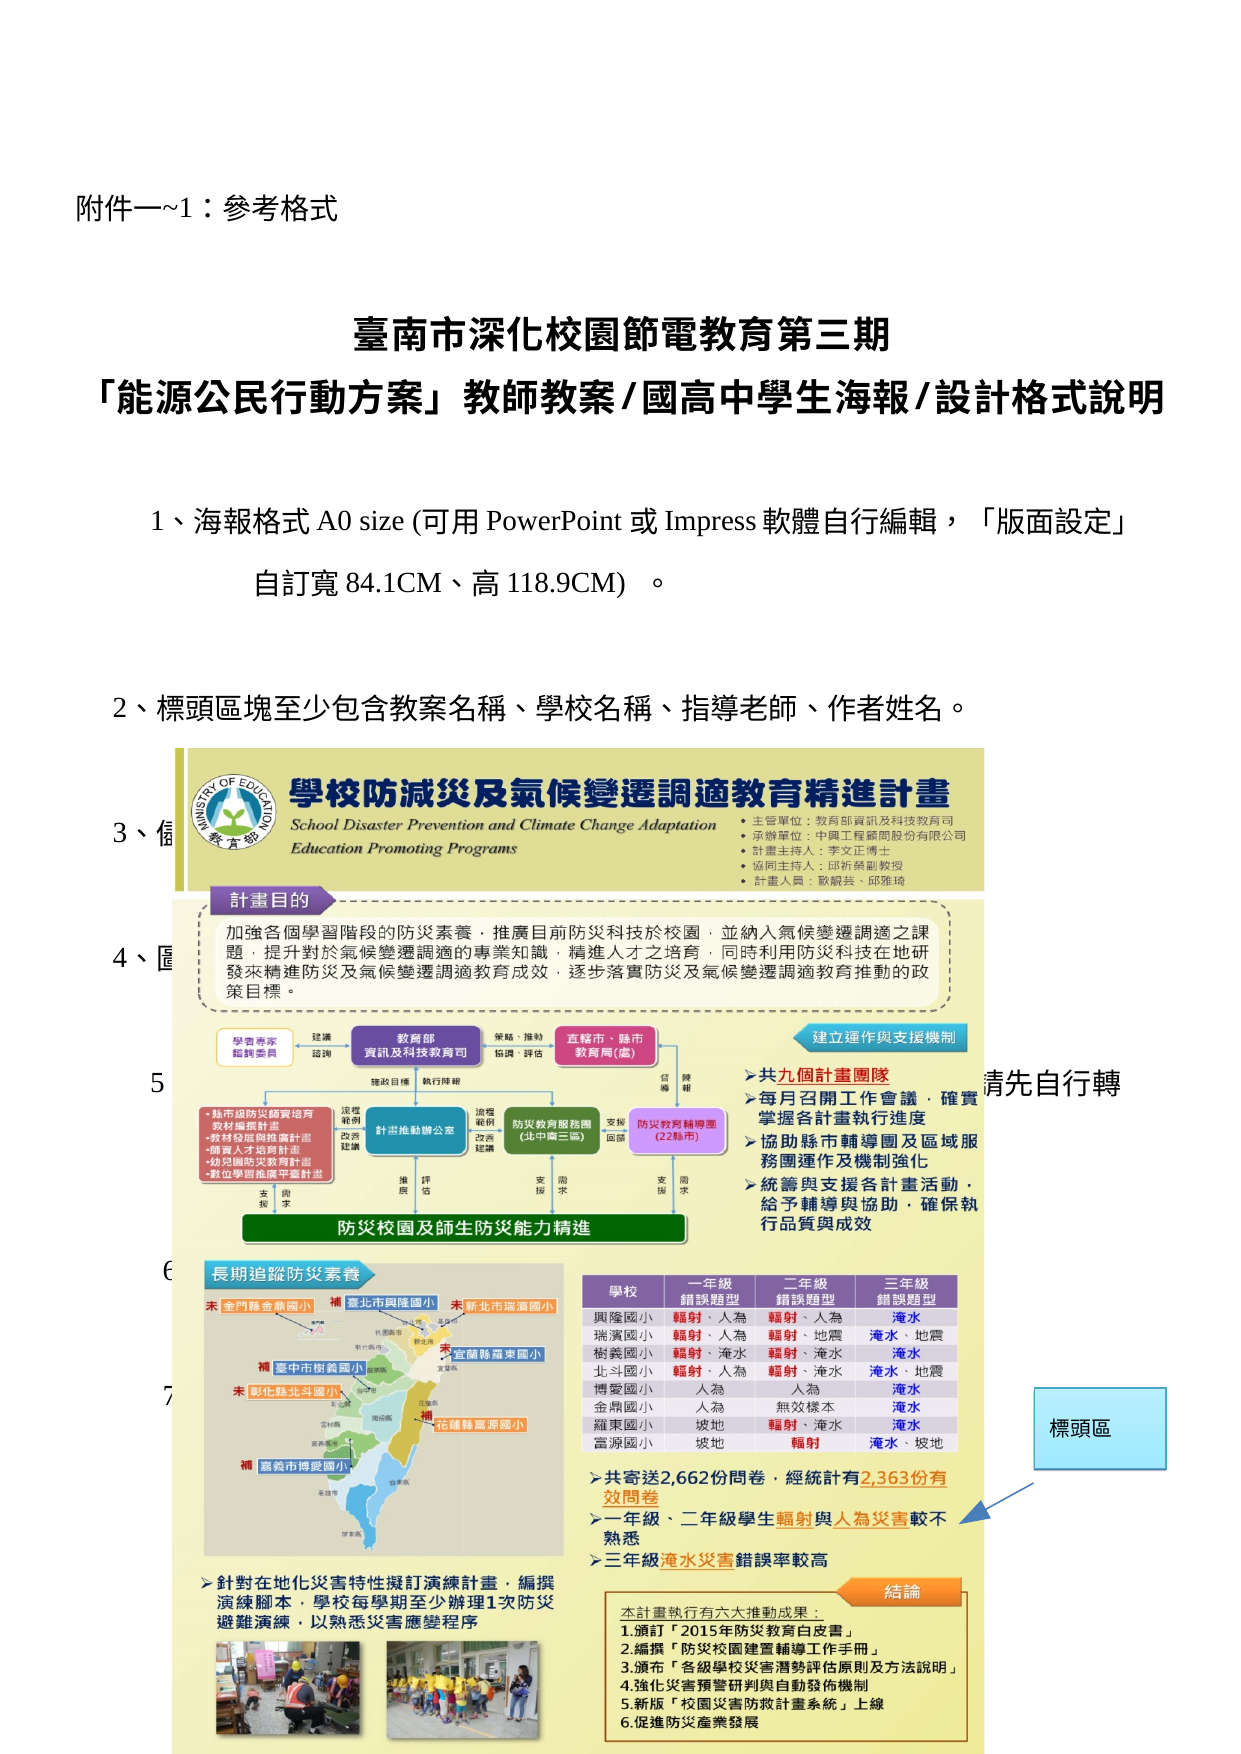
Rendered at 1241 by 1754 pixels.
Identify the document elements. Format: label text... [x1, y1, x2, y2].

text 附件一~1：參考格式 [75, 165, 1165, 228]
list 圖檔解析度至少300dpi以上。 [985, 915, 1165, 978]
list 標頭區塊至少包含教案名稱、學校名稱、指導老師、作者姓名。 [112, 665, 1165, 728]
list 儘量以圖表方式呈現，文字重點簡要清楚。 [112, 790, 171, 853]
list 美編請自行處理；得獎海報輸出及佈置由主辦單位負責。 [162, 1228, 171, 1290]
text 臺南市深化校園節電教育第三期 「能源公民行動方案」教師教案/國高中學生海報/設計格式說明 [60, 290, 1182, 415]
list 海報格式A0 size (可用PowerPoint 或Impress軟體自行編輯，「版面設定」自訂寬84.1CM、高118.9CM) 。 [150, 478, 1165, 603]
list 儘量以圖表方式呈現，文字重點簡要清楚。 [985, 790, 1165, 853]
list 請繳交可供編輯檔案(例如*.ppt、*.pptx、*.odp等) 和 PDF檔(請先自行轉PDF檔避免圖表和特殊字體格式跑掉)各1份。 [985, 1040, 1165, 1165]
list 參考範例如下。 [162, 1353, 171, 1415]
list 圖檔解析度至少300dpi以上。 [112, 915, 171, 978]
list 美編請自行處理；得獎海報輸出及佈置由主辦單位負責。 [985, 1228, 1165, 1290]
list 請繳交可供編輯檔案(例如*.ppt、*.pptx、*.odp等) 和 PDF檔(請先自行轉PDF檔避免圖表和特殊字體格式跑掉)各1份。 [150, 1040, 171, 1165]
list 參考範例如下。 [985, 1353, 1165, 1415]
